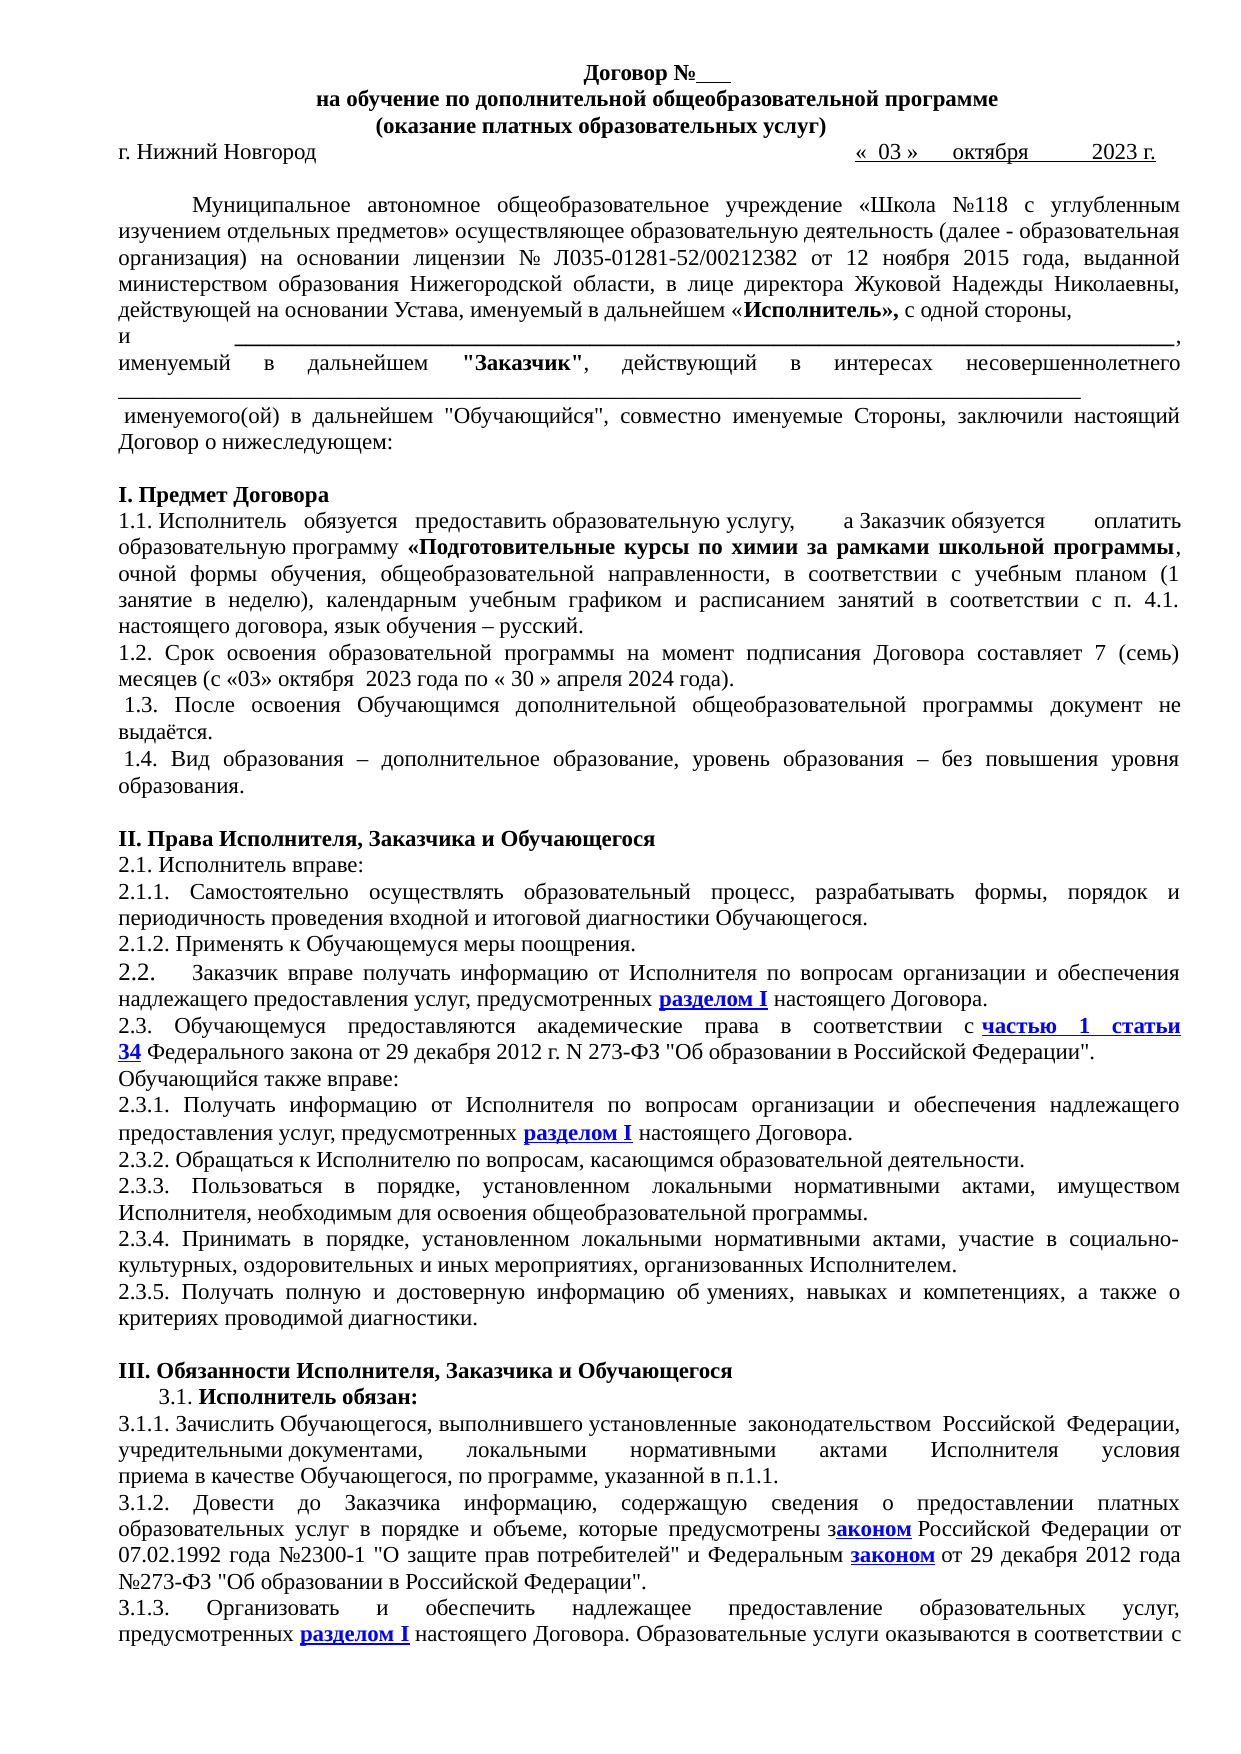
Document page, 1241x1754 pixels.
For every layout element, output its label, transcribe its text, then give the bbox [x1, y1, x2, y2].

text 2.3.4. Принимать в порядке, установленном локальными нормативными актами, участие в социально-культурных, оздоровительных и иных мероприятиях, организованных Исполнителем. [118, 1225, 1181, 1278]
text 1.3. После освоения Обучающимся дополнительной общеобразовательной программы документ не выдаётся. [118, 692, 1181, 744]
text 1.2. Срок освоения образовательной программы на момент подписания Договора составляет 7 (семь) месяцев (с «03» октября 2023 года по « 30 » апреля 2024 года). [118, 639, 1181, 692]
text и __________________________________________________________________________________, именуемый в дальнейшем "Заказчик", действующий в интересах несовершеннолетнего _______________________________________________________________­­­­­­­­­­­­­­­­­­­­­_____________________ [118, 323, 1181, 402]
text 2.1.1. Самостоятельно осуществлять образовательный процесс, разрабатывать формы, порядок и периодичность проведения входной и итоговой диагностики Обучающегося. [118, 878, 1181, 930]
text 2.3.3. Пользоваться в порядке, установленном локальными нормативными актами, имуществом Исполнителя, необходимым для освоения общеобразовательной программы. [118, 1172, 1181, 1225]
text 1.4. Вид образования – дополнительное образование, уровень образования – без повышения уровня образования. [118, 744, 1181, 799]
text 1.1. Исполнитель обязуется предоставить образовательную услугу, а Заказчик обязуется оплатить образовательную программу «Подготовительные курсы по химии за рамками школьной программы, очной формы обучения, общеобразовательной направленности, в соответствии с учебным планом (1 занятие в неделю), календарным учебным графиком и расписанием занятий в соответствии с п. 4.1. настоящего договора, язык обучения – русский. [118, 507, 1181, 639]
text именуемого(ой) в дальнейшем "Обучающийся", совместно именуемые Стороны, заключили настоящий Договор о нижеследующем: [118, 402, 1181, 454]
text III. Обязанности Исполнителя, Заказчика и Обучающегося [118, 1357, 1181, 1383]
text 3.1.2. Довести до Заказчика информацию, содержащую сведения о предоставлении платных образовательных услуг в порядке и объеме, которые предусмотрены законом Российской Федерации от 07.02.1992 года №2300-1 "О защите прав потребителей" и Федеральным законом от 29 декабря 2012 года №273-ФЗ "Об образовании в Российской Федерации". [118, 1489, 1181, 1594]
text 2.3. Обучающемуся предоставляются академические права в соответствии с частью 1 статьи 34 Федерального закона от 29 декабря 2012 г. N 273-ФЗ "Об образовании в Российской Федерации". [118, 1012, 1181, 1064]
text (оказание платных образовательных услуг) [118, 112, 1181, 138]
text 2.3.2. Обращаться к Исполнителю по вопросам, касающимся образовательной деятельности. [118, 1146, 1181, 1172]
text II. Права Исполнителя, Заказчика и Обучающегося [118, 825, 1181, 851]
text 2.1.2. Применять к Обучающемуся меры поощрения. [118, 930, 1181, 957]
text на обучение по дополнительной общеобразовательной программе [133, 85, 1181, 112]
text 3.1.3. Организовать и обеспечить надлежащее предоставление образовательных услуг, предусмотренных разделом I настоящего Договора. Образовательные услуги оказываются в соответствии с [118, 1594, 1181, 1647]
text 3.1. Исполнитель обязан: [118, 1383, 1181, 1409]
text 2.3.5. Получать полную и достоверную информацию об умениях, навыках и компетенциях, а также о критериях проводимой диагностики. [118, 1278, 1181, 1331]
text г. Нижний Новгород « 03 » октября 2023 г. [118, 138, 1181, 164]
text Муниципальное автономное общеобразовательное учреждение «Школа №118 с углубленным изучением отдельных предметов» осуществляющее образовательную деятельность (далее - образовательная организация) на основании лицензии № Л035-01281-52/00212382 от 12 ноября 2015 года, выданной министерством образования Нижегородской области, в лице директора Жуковой Надежды Николаевны, действующей на основании Устава, именуемый в дальнейшем «Исполнитель», с одной стороны, [118, 191, 1181, 323]
text Договор № [133, 59, 1181, 85]
text I. Предмет Договора [118, 481, 1181, 507]
text 3.1.1. Зачислить Обучающегося, выполнившего установленные законодательством Российской Федерации, учредительными документами, локальными нормативными актами Исполнителя условия приема в качестве Обучающегося, по программе, указанной в п.1.1. [118, 1409, 1181, 1489]
list Заказчик вправе получать информацию от Исполнителя по вопросам организации и обеспечения надлежащего предоставления услуг, предусмотренных разделом I настоящего Договора. [118, 957, 1181, 1012]
text Обучающийся также вправе: [118, 1064, 1181, 1091]
text 2.1. Исполнитель вправе: [118, 851, 1181, 878]
text 2.3.1. Получать информацию от Исполнителя по вопросам организации и обеспечения надлежащего предоставления услуг, предусмотренных разделом I настоящего Договора. [118, 1091, 1181, 1146]
